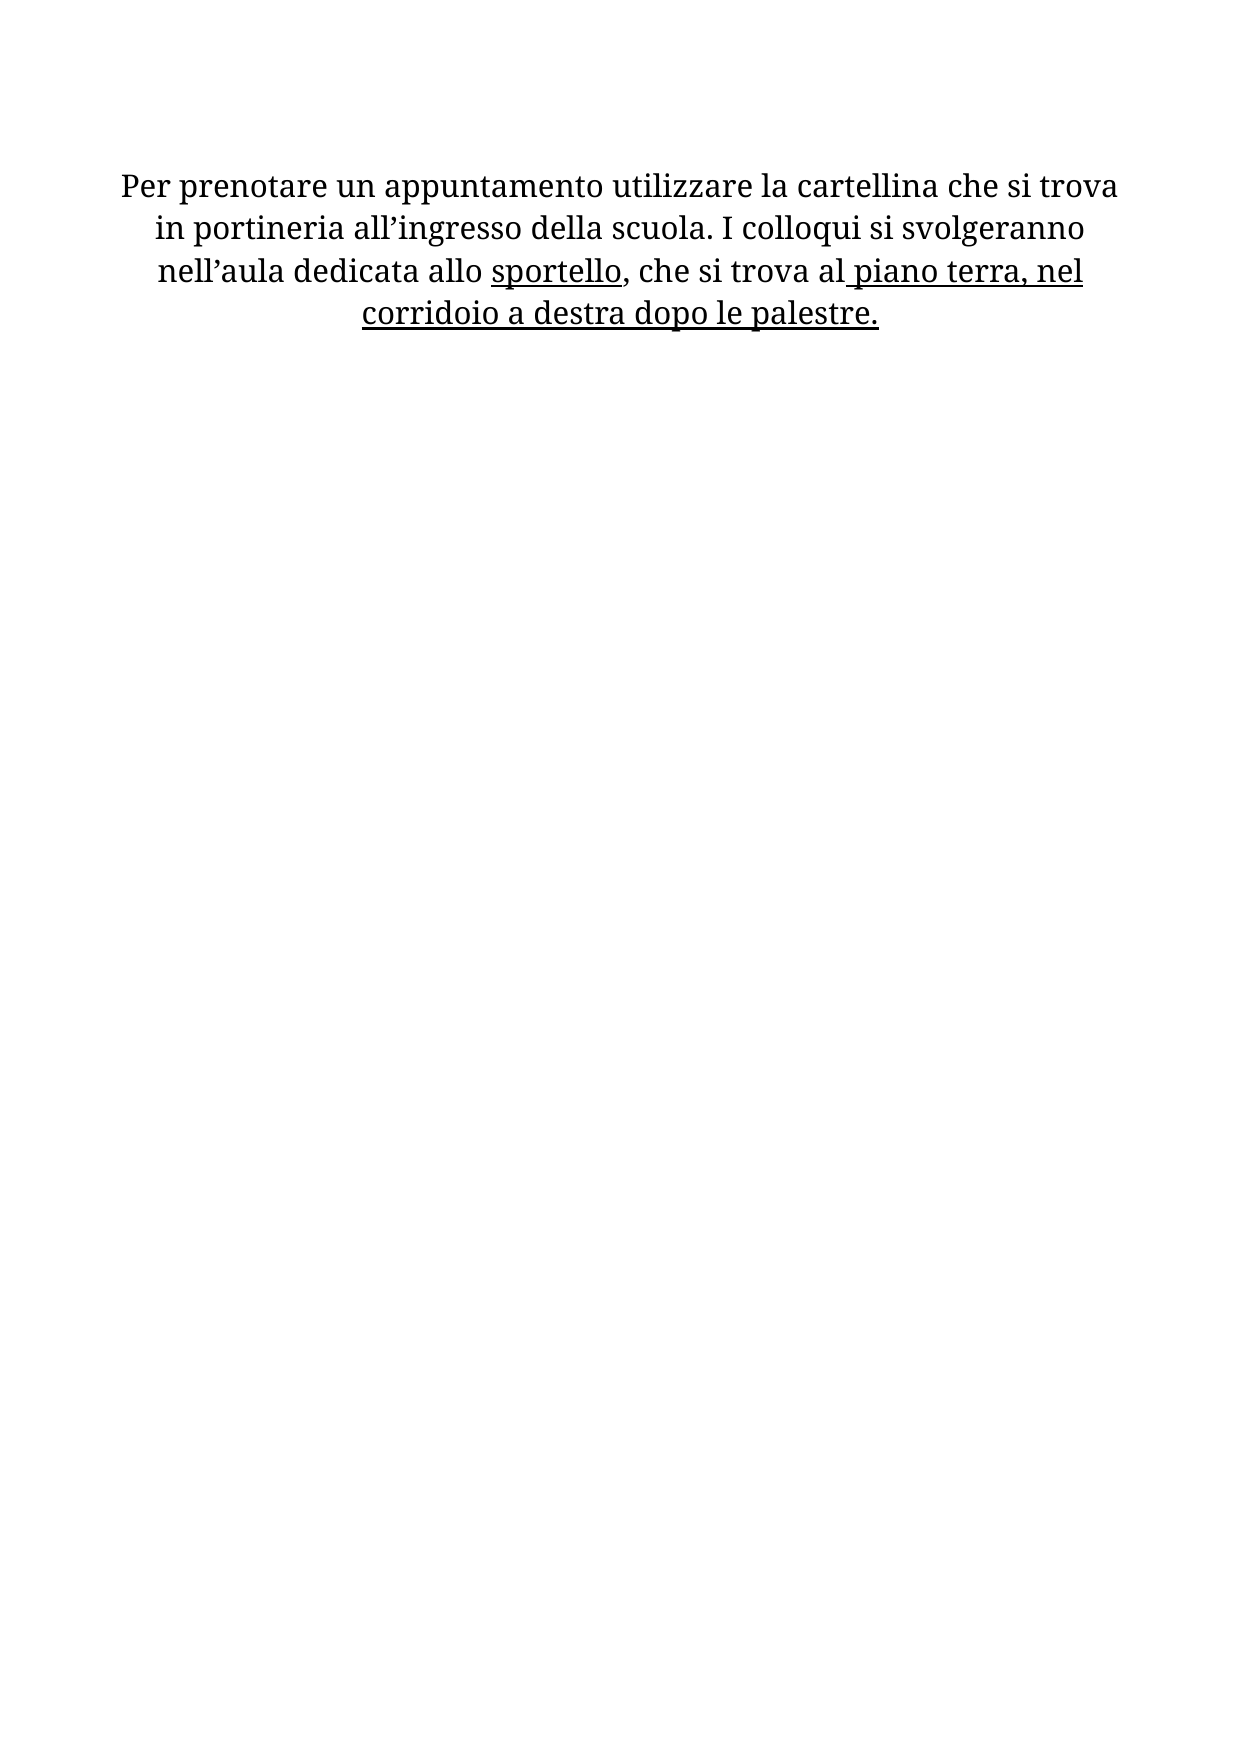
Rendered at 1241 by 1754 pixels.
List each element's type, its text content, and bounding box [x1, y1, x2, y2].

text Per prenotare un appuntamento utilizzare la cartellina che si trova in portineria all’ingresso della scuola. I colloqui si svolgeranno nell’aula dedicata allo sportello, che si trova al piano terra, nel corridoio a destra dopo le palestre. [118, 163, 1122, 334]
